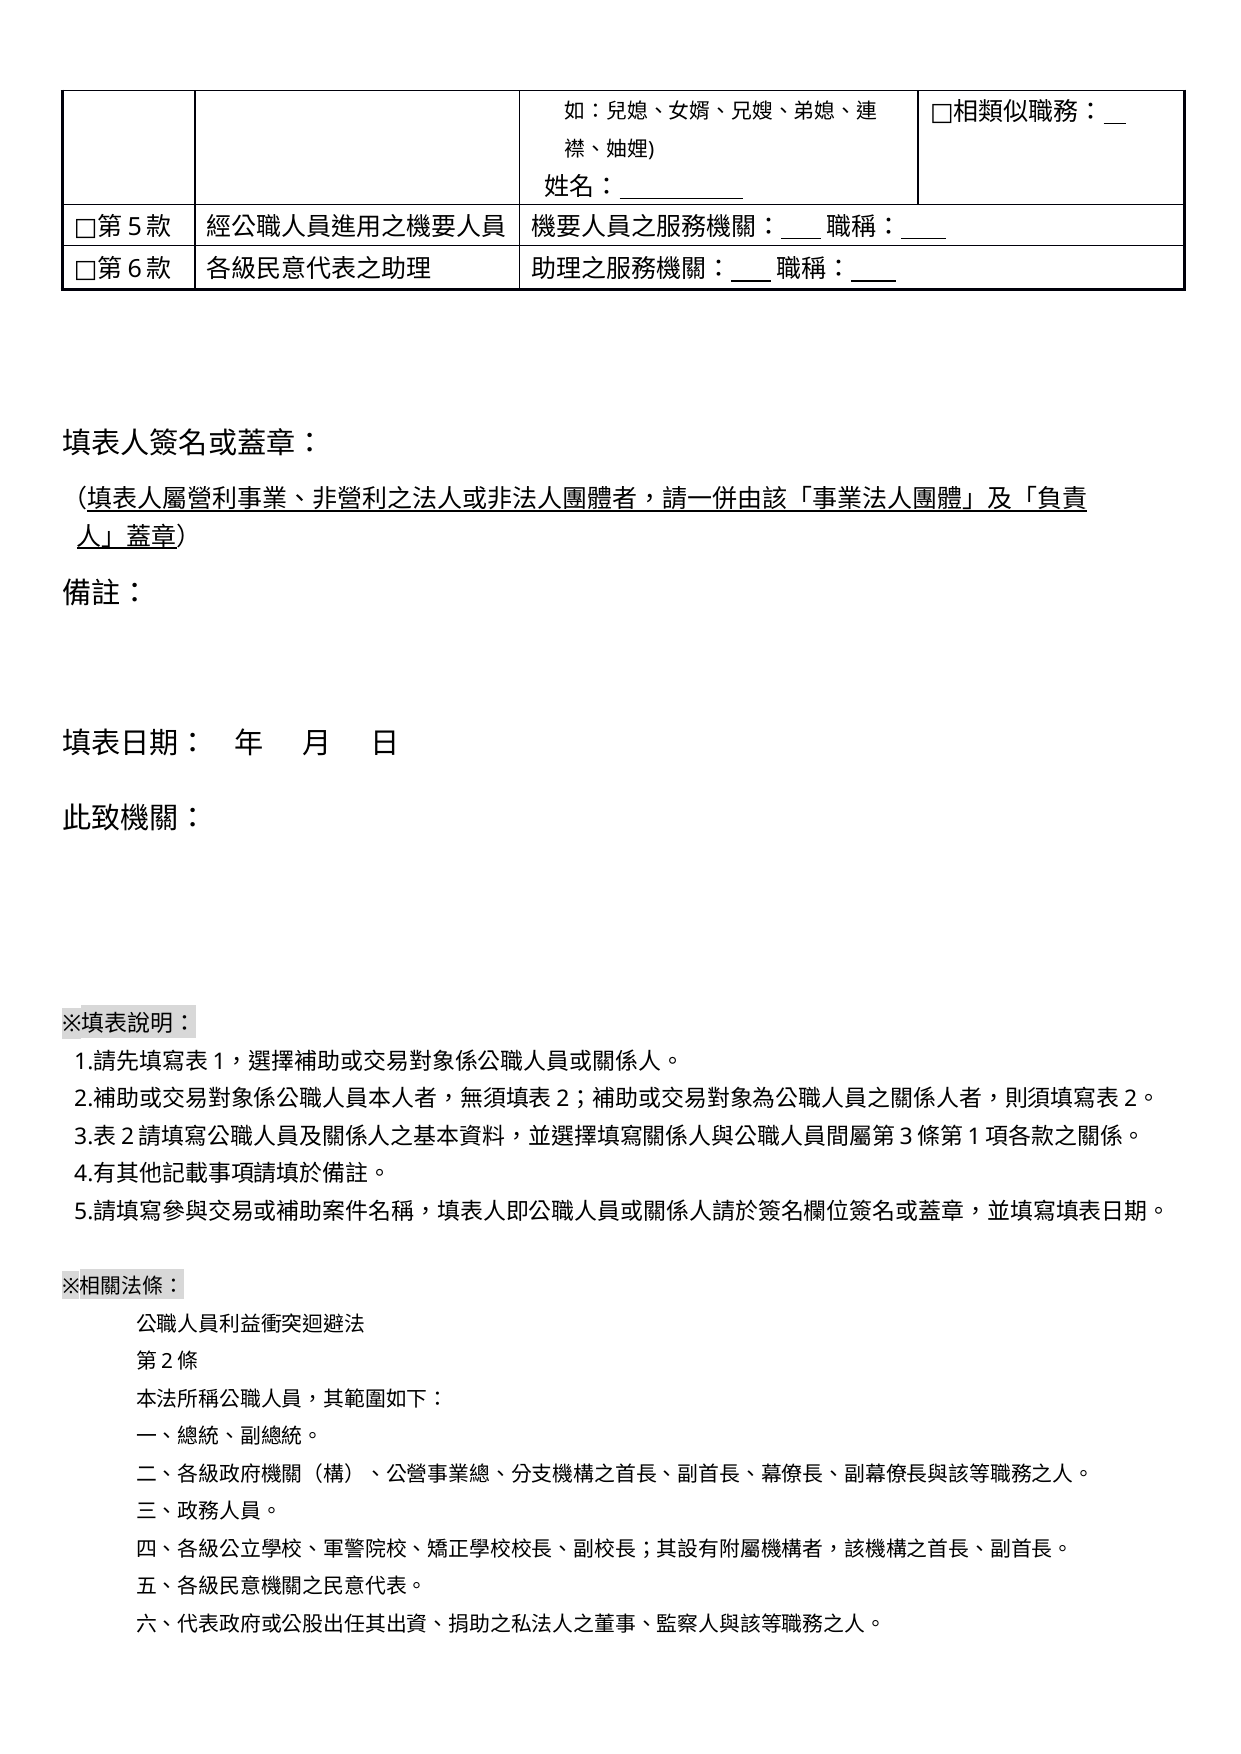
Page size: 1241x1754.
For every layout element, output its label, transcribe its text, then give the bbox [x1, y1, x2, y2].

table_cell 機要人員之服務機關： 職稱： [520, 205, 1183, 244]
text 1.請先填寫表1，選擇補助或交易對象係公職人員或關係人。 [62, 1041, 1204, 1078]
text 備註： [62, 553, 1110, 628]
text 4.有其他記載事項請填於備註。 [62, 1153, 1204, 1191]
text （填表人屬營利事業、非營利之法人或非法人團體者，請一併由該「事業法人團體」及「負責人」蓋章） [62, 478, 1110, 553]
table_cell 經公職人員進用之機要人員 [196, 205, 519, 244]
text 第2條 [136, 1341, 1110, 1378]
text 本法所稱公職人員，其範圍如下： [136, 1378, 1110, 1416]
text 四、各級公立學校、軍警院校、矯正學校校長、副校長；其設有附屬機構者，該機構之首長、副首長。 [136, 1528, 1110, 1566]
text 二、各級政府機關（構）、公營事業總、分支機構之首長、副首長、幕僚長、副幕僚長與該等職務之人。 [136, 1453, 1110, 1491]
text 填表日期： 年 月 日 [62, 703, 1110, 778]
table_cell 助理之服務機關： 職稱： [520, 246, 1183, 288]
table_cell □第5款 [64, 205, 194, 244]
table_cell 各級民意代表之助理 [196, 246, 519, 288]
table_cell 如：兒媳、女婿、兄嫂、弟媳、連襟、妯娌) 姓名： [520, 91, 917, 203]
text 2.補助或交易對象係公職人員本人者，無須填表2；補助或交易對象為公職人員之關係人者，則須填寫表2。 [62, 1078, 1204, 1116]
text 填表人簽名或蓋章： [62, 403, 1110, 478]
text 一、總統、副總統。 [136, 1416, 1110, 1453]
table_cell □第6款 [64, 246, 194, 288]
text 3.表2請填寫公職人員及關係人之基本資料，並選擇填寫關係人與公職人員間屬第3條第1項各款之關係。 [62, 1116, 1204, 1153]
text 5.請填寫參與交易或補助案件名稱，填表人即公職人員或關係人請於簽名欄位簽名或蓋章，並填寫填表日期。 [62, 1191, 1204, 1228]
text 此致機關： [62, 778, 1110, 853]
table_cell [196, 91, 519, 203]
table_cell [64, 91, 194, 203]
text 六、代表政府或公股出任其出資、捐助之私法人之董事、監察人與該等職務之人。 [136, 1603, 1110, 1641]
table_cell □相類似職務： [919, 91, 1183, 203]
text 公職人員利益衝突迴避法 [136, 1303, 1110, 1341]
text 三、政務人員。 [136, 1491, 1110, 1528]
text 五、各級民意機關之民意代表。 [136, 1566, 1110, 1603]
text ※相關法條： [62, 1266, 1204, 1303]
text ※填表說明： [62, 1003, 1110, 1041]
